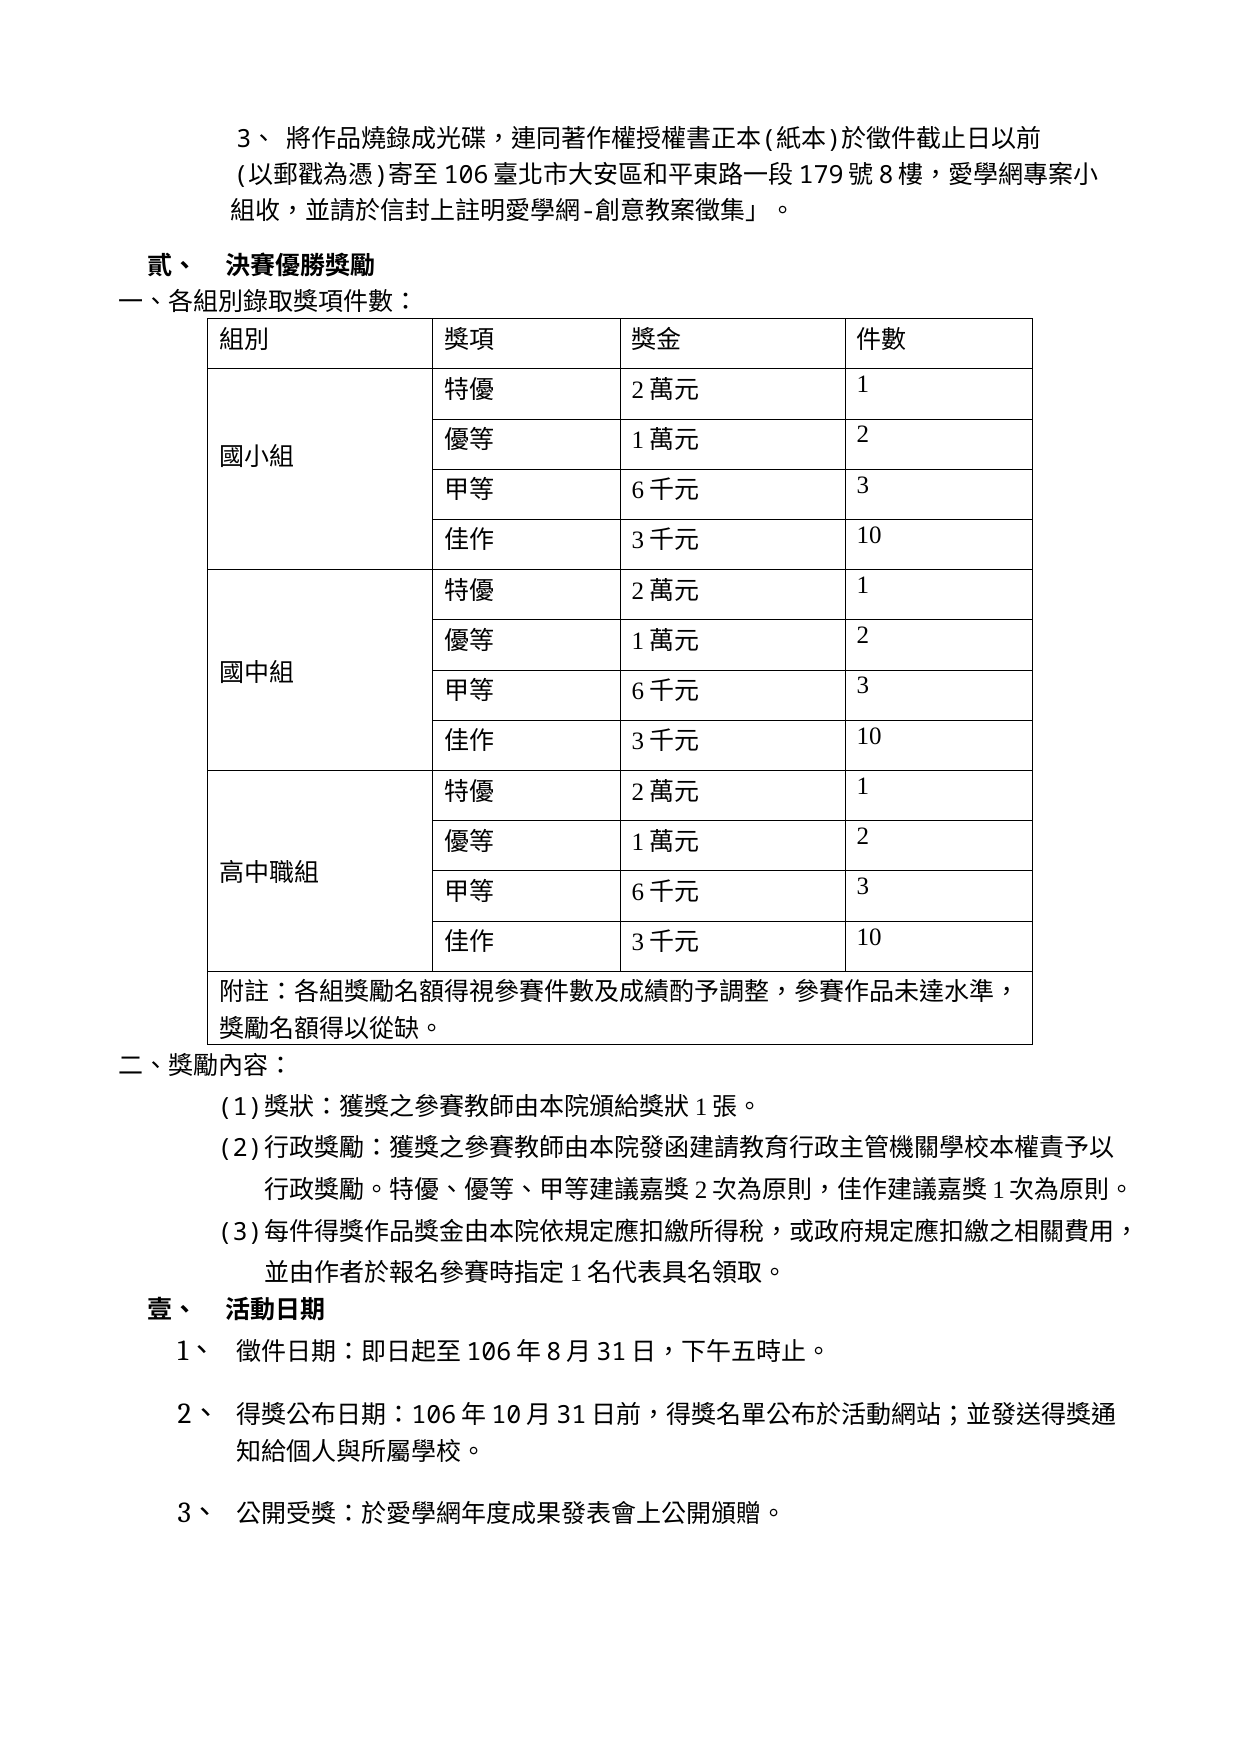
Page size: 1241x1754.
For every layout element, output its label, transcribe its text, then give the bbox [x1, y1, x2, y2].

table_cell 甲等 [433, 470, 620, 519]
table_cell 佳作 [433, 520, 620, 569]
list 獎狀：獲獎之參賽教師由本院頒給獎狀1張。 [217, 1082, 1122, 1123]
table_cell 佳作 [433, 721, 620, 770]
table_cell 國小組 [208, 369, 432, 569]
table_cell 3 [846, 871, 1032, 921]
table_header 件數 [846, 319, 1032, 368]
table_cell 佳作 [433, 922, 620, 971]
table_cell 甲等 [433, 671, 620, 720]
table_cell 3千元 [621, 520, 845, 569]
table_cell 附註：各組獎勵名額得視參賽件數及成績酌予調整，參賽作品未達水準，獎勵名額得以從缺。 [208, 972, 1032, 1044]
table_cell 1 [846, 771, 1032, 820]
table_cell 10 [846, 721, 1032, 770]
list 活動日期 [148, 1290, 1122, 1326]
list 每件得獎作品獎金由本院依規定應扣繳所得稅，或政府規定應扣繳之相關費用，並由作者於報名參賽時指定1名代表具名領取。 [217, 1207, 1122, 1290]
table_cell 3 [846, 671, 1032, 720]
table_cell 1 [846, 570, 1032, 619]
table_cell 3千元 [621, 922, 845, 971]
table_cell 1萬元 [621, 420, 845, 469]
table_cell 高中職組 [208, 771, 432, 971]
table_header 獎金 [621, 319, 845, 368]
table_header 獎項 [433, 319, 620, 368]
list 將作品燒錄成光碟，連同著作權授權書正本(紙本)於徵件截止日以前 [236, 118, 1122, 154]
list 徵件日期：即日起至106年8月31日，下午五時止。 [177, 1326, 1122, 1368]
table_cell 優等 [433, 420, 620, 469]
list 得獎公布日期：106年10月31日前，得獎名單公布於活動網站；並發送得獎通知給個人與所屬學校。 [177, 1389, 1122, 1468]
table_cell 1 [846, 369, 1032, 418]
table_cell 2萬元 [621, 369, 845, 418]
table_cell 2 [846, 821, 1032, 870]
table_header 組別 [208, 319, 432, 368]
text 一、各組別錄取獎項件數： [118, 282, 1122, 318]
text 二、獎勵內容： [118, 1045, 1122, 1082]
table_cell 2 [846, 620, 1032, 669]
table_cell 特優 [433, 369, 620, 418]
table_cell 2萬元 [621, 771, 845, 820]
table_cell 2 [846, 420, 1032, 469]
table_cell 優等 [433, 620, 620, 669]
table_cell 1萬元 [621, 821, 845, 870]
table_cell 特優 [433, 570, 620, 619]
table_cell 特優 [433, 771, 620, 820]
list 行政獎勵：獲獎之參賽教師由本院發函建請教育行政主管機關學校本權責予以行政獎勵。特優、優等、甲等建議嘉獎2次為原則，佳作建議嘉獎1次為原則。 [217, 1123, 1122, 1207]
table_cell 3 [846, 470, 1032, 519]
table_cell 國中組 [208, 570, 432, 770]
list 決賽優勝獎勵 [148, 246, 1122, 282]
table_cell 優等 [433, 821, 620, 870]
table_cell 10 [846, 520, 1032, 569]
table_cell 6千元 [621, 871, 845, 921]
table_cell 6千元 [621, 470, 845, 519]
table_cell 2萬元 [621, 570, 845, 619]
table_cell 10 [846, 922, 1032, 971]
text (以郵戳為憑)寄至106臺北市大安區和平東路一段179號8樓，愛學網專案小組收，並請於信封上註明愛學網-創意教案徵集」。 [231, 154, 1122, 227]
table_cell 甲等 [433, 871, 620, 921]
list 公開受獎：於愛學網年度成果發表會上公開頒贈。 [177, 1489, 1122, 1531]
table_cell 3千元 [621, 721, 845, 770]
table_cell 6千元 [621, 671, 845, 720]
table_cell 1萬元 [621, 620, 845, 669]
